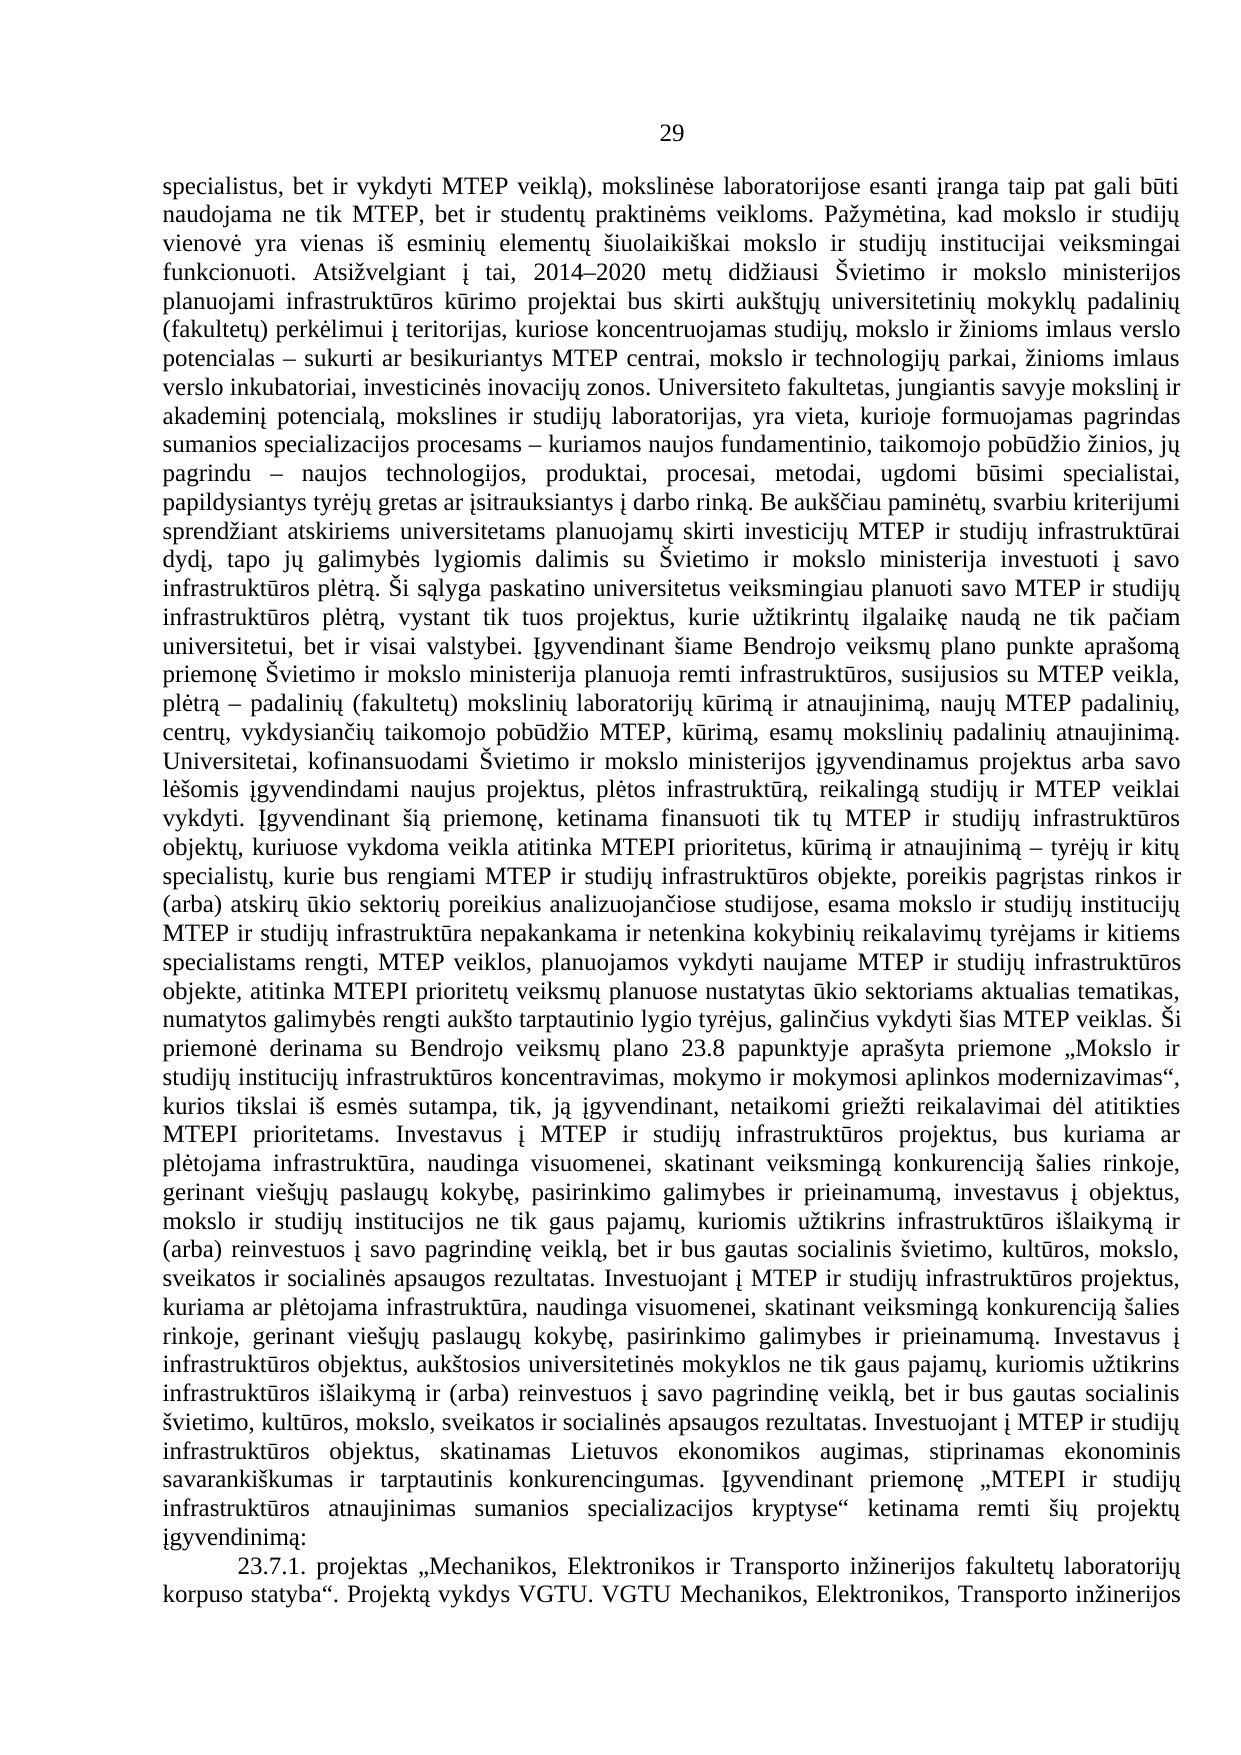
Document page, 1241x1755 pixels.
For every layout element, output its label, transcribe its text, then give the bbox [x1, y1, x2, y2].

text 23.7.1. projektas „Mechanikos, Elektronikos ir Transporto inžinerijos fakultetų laboratorijų korpuso statyba“. Projektą vykdys VGTU. VGTU Mechanikos, Elektronikos, Transporto inžinerijos [162, 1551, 1181, 1608]
text specialistus, bet ir vykdyti MTEP veiklą), mokslinėse laboratorijose esanti įranga taip pat gali būti naudojama ne tik MTEP, bet ir studentų praktinėms veikloms. Pažymėtina, kad mokslo ir studijų vienovė yra vienas iš esminių elementų šiuolaikiškai mokslo ir studijų institucijai veiksmingai funkcionuoti. Atsižvelgiant į tai, 2014–2020 metų didžiausi Švietimo ir mokslo ministerijos planuojami infrastruktūros kūrimo projektai bus skirti aukštųjų universitetinių mokyklų padalinių (fakultetų) perkėlimui į teritorijas, kuriose koncentruojamas studijų, mokslo ir žinioms imlaus verslo potencialas – sukurti ar besikuriantys MTEP centrai, mokslo ir technologijų parkai, žinioms imlaus verslo inkubatoriai, investicinės inovacijų zonos. Universiteto fakultetas, jungiantis savyje mokslinį ir akademinį potencialą, mokslines ir studijų laboratorijas, yra vieta, kurioje formuojamas pagrindas sumanios specializacijos procesams – kuriamos naujos fundamentinio, taikomojo pobūdžio žinios, jų pagrindu – naujos technologijos, produktai, procesai, metodai, ugdomi būsimi specialistai, papildysiantys tyrėjų gretas ar įsitrauksiantys į darbo rinką. Be aukščiau paminėtų, svarbiu kriterijumi sprendžiant atskiriems universitetams planuojamų skirti investicijų MTEP ir studijų infrastruktūrai dydį, tapo jų galimybės lygiomis dalimis su Švietimo ir mokslo ministerija investuoti į savo infrastruktūros plėtrą. Ši sąlyga paskatino universitetus veiksmingiau planuoti savo MTEP ir studijų infrastruktūros plėtrą, vystant tik tuos projektus, kurie užtikrintų ilgalaikę naudą ne tik pačiam universitetui, bet ir visai valstybei. Įgyvendinant šiame Bendrojo veiksmų plano punkte aprašomą priemonę Švietimo ir mokslo ministerija planuoja remti infrastruktūros, susijusios su MTEP veikla, plėtrą – padalinių (fakultetų) mokslinių laboratorijų kūrimą ir atnaujinimą, naujų MTEP padalinių, centrų, vykdysiančių taikomojo pobūdžio MTEP, kūrimą, esamų mokslinių padalinių atnaujinimą. Universitetai, kofinansuodami Švietimo ir mokslo ministerijos įgyvendinamus projektus arba savo lėšomis įgyvendindami naujus projektus, plėtos infrastruktūrą, reikalingą studijų ir MTEP veiklai vykdyti. Įgyvendinant šią priemonę, ketinama finansuoti tik tų MTEP ir studijų infrastruktūros objektų, kuriuose vykdoma veikla atitinka MTEPI prioritetus, kūrimą ir atnaujinimą – tyrėjų ir kitų specialistų, kurie bus rengiami MTEP ir studijų infrastruktūros objekte, poreikis pagrįstas rinkos ir (arba) atskirų ūkio sektorių poreikius analizuojančiose studijose, esama mokslo ir studijų institucijų MTEP ir studijų infrastruktūra nepakankama ir netenkina kokybinių reikalavimų tyrėjams ir kitiems specialistams rengti, MTEP veiklos, planuojamos vykdyti naujame MTEP ir studijų infrastruktūros objekte, atitinka MTEPI prioritetų veiksmų planuose nustatytas ūkio sektoriams aktualias tematikas, numatytos galimybės rengti aukšto tarptautinio lygio tyrėjus, galinčius vykdyti šias MTEP veiklas. Ši priemonė derinama su Bendrojo veiksmų plano 23.8 papunktyje aprašyta priemone „Mokslo ir studijų institucijų infrastruktūros koncentravimas, mokymo ir mokymosi aplinkos modernizavimas“, kurios tikslai iš esmės sutampa, tik, ją įgyvendinant, netaikomi griežti reikalavimai dėl atitikties MTEPI prioritetams. Investavus į MTEP ir studijų infrastruktūros projektus, bus kuriama ar plėtojama infrastruktūra, naudinga visuomenei, skatinant veiksmingą konkurenciją šalies rinkoje, gerinant viešųjų paslaugų kokybę, pasirinkimo galimybes ir prieinamumą, investavus į objektus, mokslo ir studijų institucijos ne tik gaus pajamų, kuriomis užtikrins infrastruktūros išlaikymą ir (arba) reinvestuos į savo pagrindinę veiklą, bet ir bus gautas socialinis švietimo, kultūros, mokslo, sveikatos ir socialinės apsaugos rezultatas. Investuojant į MTEP ir studijų infrastruktūros projektus, kuriama ar plėtojama infrastruktūra, naudinga visuomenei, skatinant veiksmingą konkurenciją šalies rinkoje, gerinant viešųjų paslaugų kokybę, pasirinkimo galimybes ir prieinamumą. Investavus į infrastruktūros objektus, aukštosios universitetinės mokyklos ne tik gaus pajamų, kuriomis užtikrins infrastruktūros išlaikymą ir (arba) reinvestuos į savo pagrindinę veiklą, bet ir bus gautas socialinis švietimo, kultūros, mokslo, sveikatos ir socialinės apsaugos rezultatas. Investuojant į MTEP ir studijų infrastruktūros objektus, skatinamas Lietuvos ekonomikos augimas, stiprinamas ekonominis savarankiškumas ir tarptautinis konkurencingumas. Įgyvendinant priemonę „MTEPI ir studijų infrastruktūros atnaujinimas sumanios specializacijos kryptyse“ ketinama remti šių projektų įgyvendinimą: [162, 171, 1181, 1551]
